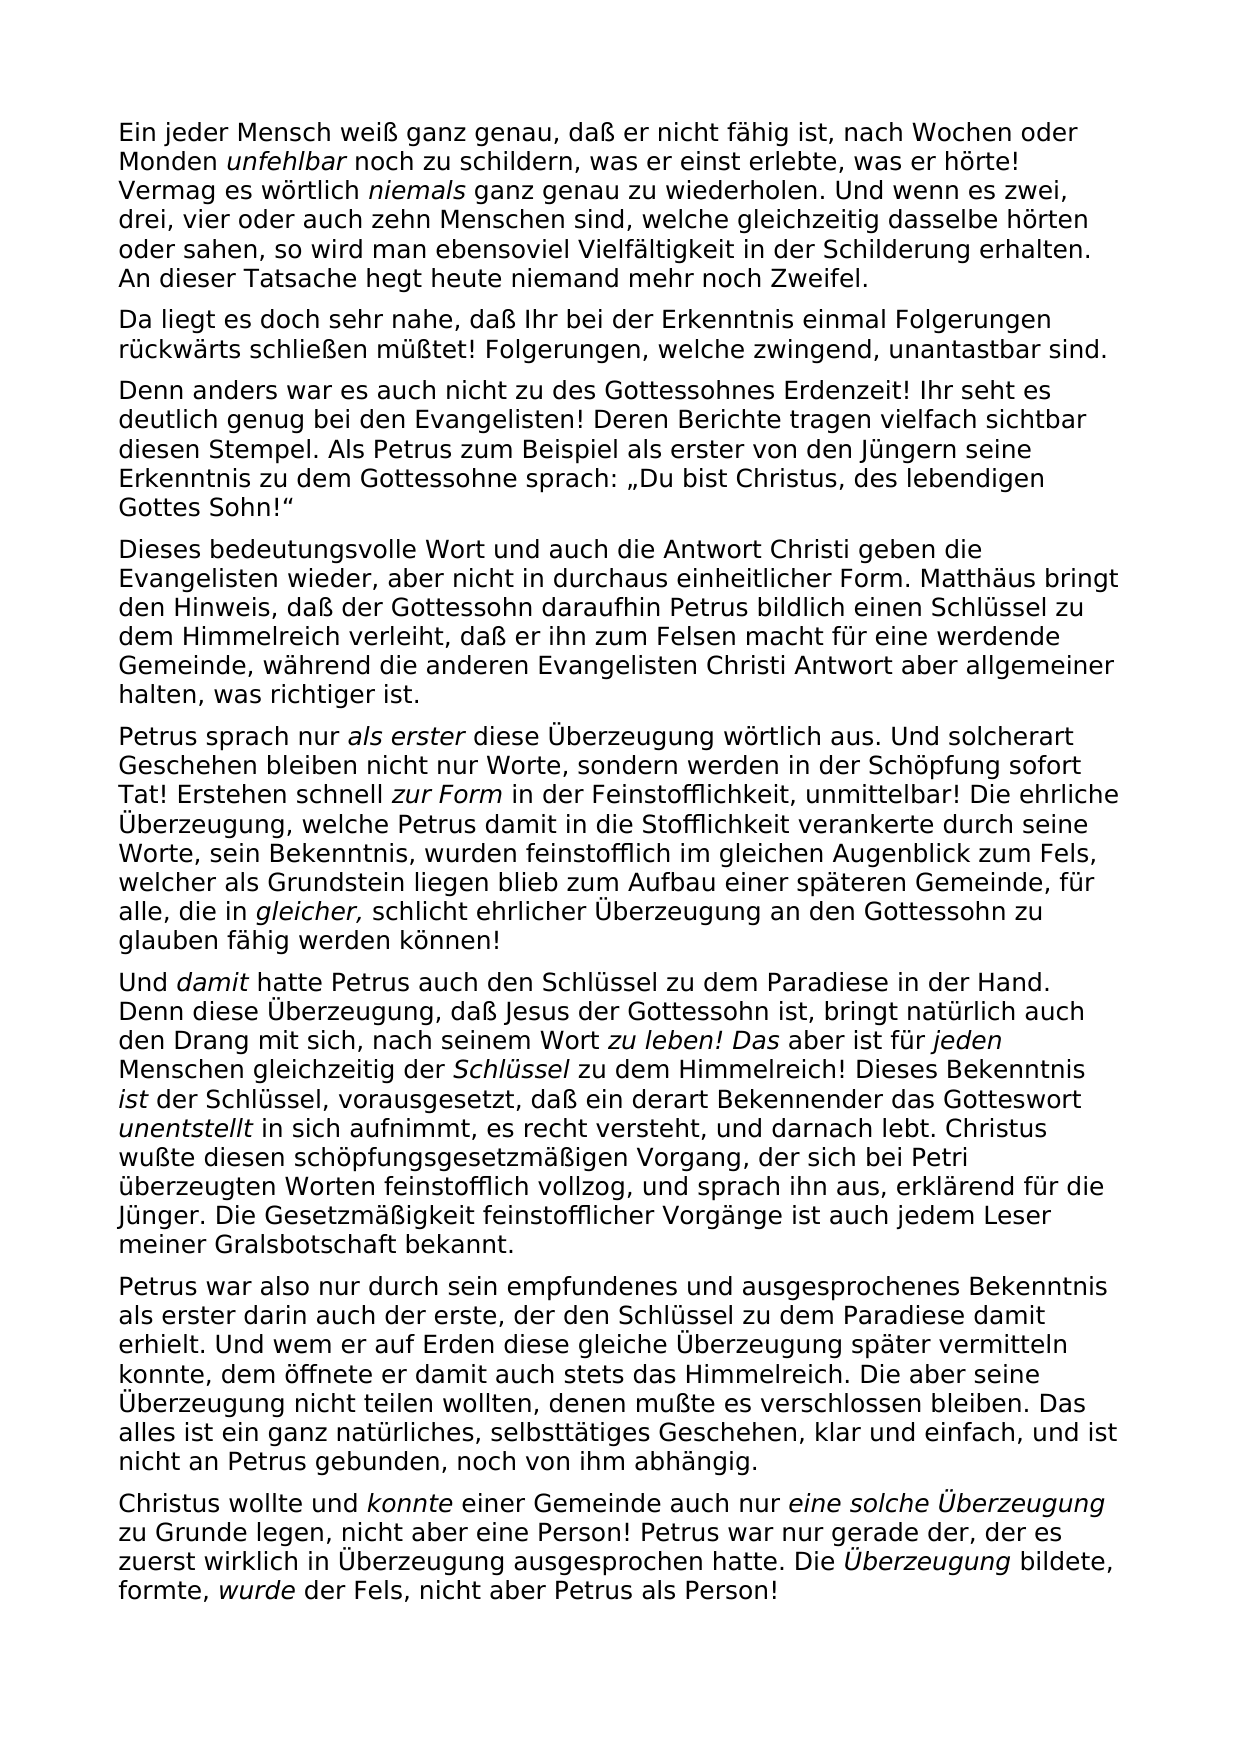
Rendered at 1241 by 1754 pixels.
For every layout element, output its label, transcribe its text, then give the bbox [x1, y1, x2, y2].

text Ein jeder Mensch weiß ganz genau, daß er nicht fähig ist, nach Wochen oder Monden unfehlbar noch zu schildern, was er einst erlebte, was er hörte! Vermag es wörtlich niemals ganz genau zu wiederholen. Und wenn es zwei, drei, vier oder auch zehn Menschen sind, welche gleichzeitig dasselbe hörten oder sahen, so wird man ebensoviel Vielfältigkeit in der Schilderung erhalten. An dieser Tatsache hegt heute niemand mehr noch Zweifel. [118, 118, 1122, 293]
text Und damit hatte Petrus auch den Schlüssel zu dem Paradiese in der Hand. Denn diese Überzeugung, daß Jesus der Gottessohn ist, bringt natürlich auch den Drang mit sich, nach seinem Wort zu leben! Das aber ist für jeden Menschen gleichzeitig der Schlüssel zu dem Himmelreich! Dieses Bekenntnis ist der Schlüssel, vorausgesetzt, daß ein derart Bekennender das Gotteswort unentstellt in sich aufnimmt, es recht versteht, und darnach lebt. Christus wußte diesen schöpfungsgesetzmäßigen Vorgang, der sich bei Petri überzeugten Worten feinstofflich vollzog, und sprach ihn aus, erklärend für die Jünger. Die Gesetzmäßigkeit feinstofflicher Vorgänge ist auch jedem Leser meiner Gralsbotschaft bekannt. [118, 968, 1122, 1260]
text Christus wollte und konnte einer Gemeinde auch nur eine solche Überzeugung zu Grunde legen, nicht aber eine Person! Petrus war nur gerade der, der es zuerst wirklich in Überzeugung ausgesprochen hatte. Die Überzeugung bildete, formte, wurde der Fels, nicht aber Petrus als Person! [118, 1489, 1122, 1606]
text Denn anders war es auch nicht zu des Gottessohnes Erdenzeit! Ihr seht es deutlich genug bei den Evangelisten! Deren Berichte tragen vielfach sichtbar diesen Stempel. Als Petrus zum Beispiel als erster von den Jüngern seine Erkenntnis zu dem Gottessohne sprach: „Du bist Christus, des lebendigen Gottes Sohn!“ [118, 376, 1122, 522]
text Petrus war also nur durch sein empfundenes und ausgesprochenes Bekenntnis als erster darin auch der erste, der den Schlüssel zu dem Paradiese damit erhielt. Und wem er auf Erden diese gleiche Überzeugung später vermitteln konnte, dem öffnete er damit auch stets das Himmelreich. Die aber seine Überzeugung nicht teilen wollten, denen mußte es verschlossen bleiben. Das alles ist ein ganz natürliches, selbsttätiges Geschehen, klar und einfach, und ist nicht an Petrus gebunden, noch von ihm abhängig. [118, 1272, 1122, 1476]
text Da liegt es doch sehr nahe, daß Ihr bei der Erkenntnis einmal Folgerungen rückwärts schließen müßtet! Folgerungen, welche zwingend, unantastbar sind. [118, 306, 1122, 364]
text Petrus sprach nur als erster diese Überzeugung wörtlich aus. Und solcherart Geschehen bleiben nicht nur Worte, sondern werden in der Schöpfung sofort Tat! Erstehen schnell zur Form in der Feinstofflichkeit, unmittelbar! Die ehrliche Überzeugung, welche Petrus damit in die Stofflichkeit verankerte durch seine Worte, sein Bekenntnis, wurden feinstofflich im gleichen Augenblick zum Fels, welcher als Grundstein liegen blieb zum Aufbau einer späteren Gemeinde, für alle, die in gleicher, schlicht ehrlicher Überzeugung an den Gottessohn zu glauben fähig werden können! [118, 722, 1122, 956]
text Dieses bedeutungsvolle Wort und auch die Antwort Christi geben die Evangelisten wieder, aber nicht in durchaus einheitlicher Form. Matthäus bringt den Hinweis, daß der Gottessohn daraufhin Petrus bildlich einen Schlüssel zu dem Himmelreich verleiht, daß er ihn zum Felsen macht für eine werdende Gemeinde, während die anderen Evangelisten Christi Antwort aber allgemeiner halten, was richtiger ist. [118, 535, 1122, 710]
